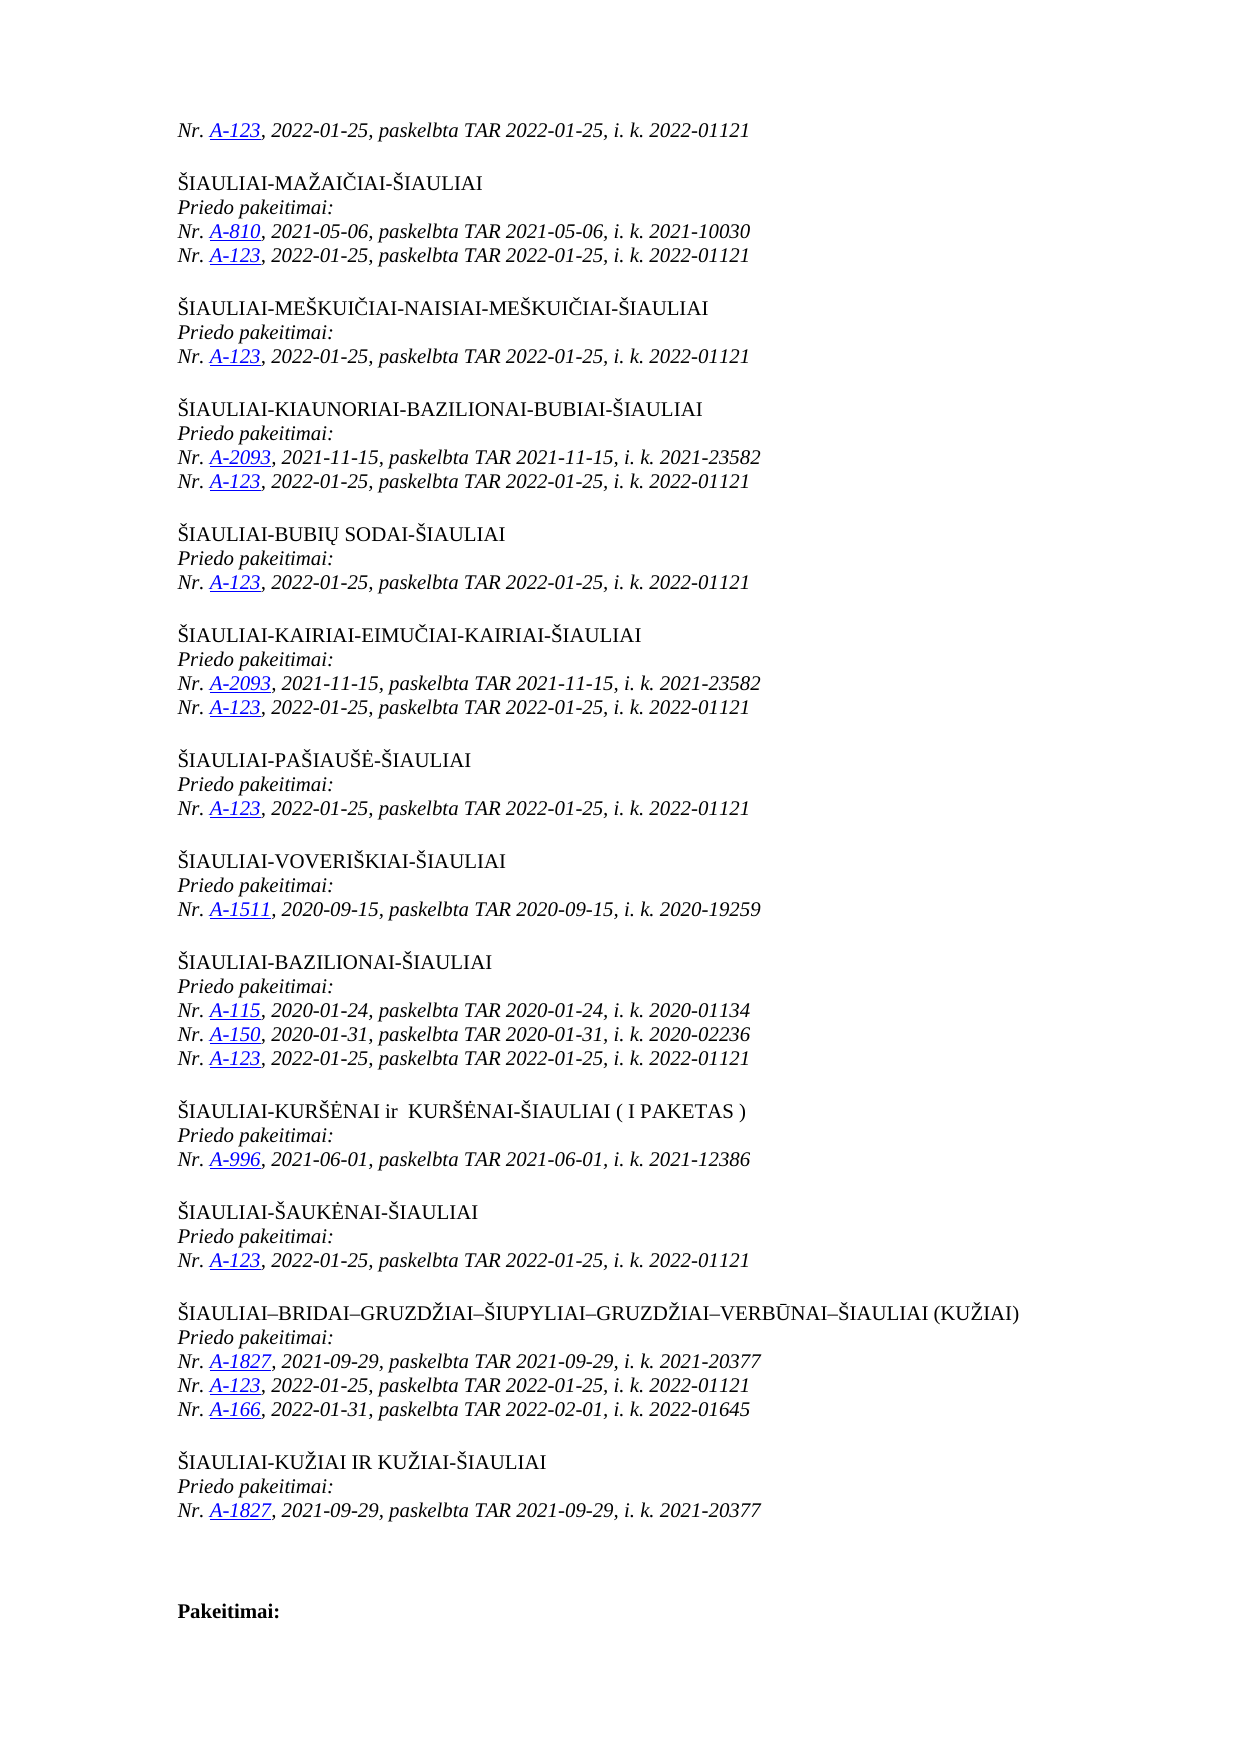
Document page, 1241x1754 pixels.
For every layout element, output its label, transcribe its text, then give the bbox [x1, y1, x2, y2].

text ŠIAULIAI-ŠAUKĖNAI-ŠIAULIAI [177, 1200, 1181, 1224]
text ŠIAULIAI-KURŠĖNAI ir KURŠĖNAI-ŠIAULIAI ( I PAKETAS ) [177, 1099, 1181, 1123]
text Nr. A-810, 2021-05-06, paskelbta TAR 2021-05-06, i. k. 2021-10030 [177, 219, 1181, 243]
text Priedo pakeitimai: [177, 974, 1181, 998]
text Nr. A-150, 2020-01-31, paskelbta TAR 2020-01-31, i. k. 2020-02236 [177, 1022, 1181, 1046]
text Priedo pakeitimai: [177, 1224, 1181, 1248]
text Nr. A-123, 2022-01-25, paskelbta TAR 2022-01-25, i. k. 2022-01121 [177, 243, 1181, 267]
text Nr. A-123, 2022-01-25, paskelbta TAR 2022-01-25, i. k. 2022-01121 [177, 570, 1181, 594]
text Nr. A-123, 2022-01-25, paskelbta TAR 2022-01-25, i. k. 2022-01121 [177, 1046, 1181, 1070]
text Nr. A-123, 2022-01-25, paskelbta TAR 2022-01-25, i. k. 2022-01121 [177, 344, 1181, 368]
text Priedo pakeitimai: [177, 1474, 1181, 1498]
text Nr. A-123, 2022-01-25, paskelbta TAR 2022-01-25, i. k. 2022-01121 [177, 796, 1181, 820]
text ŠIAULIAI-KAIRIAI-EIMUČIAI-KAIRIAI-ŠIAULIAI [177, 623, 1181, 647]
text Priedo pakeitimai: [177, 1325, 1181, 1349]
text ŠIAULIAI-MAŽAIČIAI-ŠIAULIAI [177, 171, 1181, 195]
text Nr. A-2093, 2021-11-15, paskelbta TAR 2021-11-15, i. k. 2021-23582 [177, 671, 1181, 695]
text Priedo pakeitimai: [177, 1123, 1181, 1147]
text Nr. A-123, 2022-01-25, paskelbta TAR 2022-01-25, i. k. 2022-01121 [177, 1248, 1181, 1272]
text Nr. A-115, 2020-01-24, paskelbta TAR 2020-01-24, i. k. 2020-01134 [177, 998, 1181, 1022]
text Nr. A-166, 2022-01-31, paskelbta TAR 2022-02-01, i. k. 2022-01645 [177, 1397, 1181, 1421]
text Nr. A-123, 2022-01-25, paskelbta TAR 2022-01-25, i. k. 2022-01121 [177, 469, 1181, 493]
text Nr. A-1827, 2021-09-29, paskelbta TAR 2021-09-29, i. k. 2021-20377 [177, 1498, 1181, 1522]
text ŠIAULIAI-BAZILIONAI-ŠIAULIAI [177, 950, 1181, 974]
text Priedo pakeitimai: [177, 195, 1181, 219]
text Nr. A-1827, 2021-09-29, paskelbta TAR 2021-09-29, i. k. 2021-20377 [177, 1349, 1181, 1373]
text Priedo pakeitimai: [177, 421, 1181, 445]
text ŠIAULIAI-MEŠKUIČIAI-NAISIAI-MEŠKUIČIAI-ŠIAULIAI [177, 296, 1181, 320]
text ŠIAULIAI-KUŽIAI IR KUŽIAI-ŠIAULIAI [177, 1450, 1181, 1474]
text ŠIAULIAI-KIAUNORIAI-BAZILIONAI-BUBIAI-ŠIAULIAI [177, 397, 1181, 421]
text Priedo pakeitimai: [177, 320, 1181, 344]
text Nr. A-1511, 2020-09-15, paskelbta TAR 2020-09-15, i. k. 2020-19259 [177, 897, 1181, 921]
text Priedo pakeitimai: [177, 546, 1181, 570]
text Priedo pakeitimai: [177, 873, 1181, 897]
text Priedo pakeitimai: [177, 647, 1181, 671]
text ŠIAULIAI-VOVERIŠKIAI-ŠIAULIAI [177, 849, 1181, 873]
text Nr. A-123, 2022-01-25, paskelbta TAR 2022-01-25, i. k. 2022-01121 [177, 1373, 1181, 1397]
text ŠIAULIAI-PAŠIAUŠĖ-ŠIAULIAI [177, 748, 1181, 772]
text Nr. A-996, 2021-06-01, paskelbta TAR 2021-06-01, i. k. 2021-12386 [177, 1147, 1181, 1171]
text ŠIAULIAI-BUBIŲ SODAI-ŠIAULIAI [177, 522, 1181, 546]
text Nr. A-2093, 2021-11-15, paskelbta TAR 2021-11-15, i. k. 2021-23582 [177, 445, 1181, 469]
text Pakeitimai: [177, 1599, 1181, 1623]
text Priedo pakeitimai: [177, 772, 1181, 796]
text ŠIAULIAI–BRIDAI–GRUZDŽIAI–ŠIUPYLIAI–GRUZDŽIAI–VERBŪNAI–ŠIAULIAI (KUŽIAI) [177, 1301, 1181, 1325]
text Nr. A-123, 2022-01-25, paskelbta TAR 2022-01-25, i. k. 2022-01121 [177, 695, 1181, 719]
text Nr. A-123, 2022-01-25, paskelbta TAR 2022-01-25, i. k. 2022-01121 [177, 118, 1181, 142]
